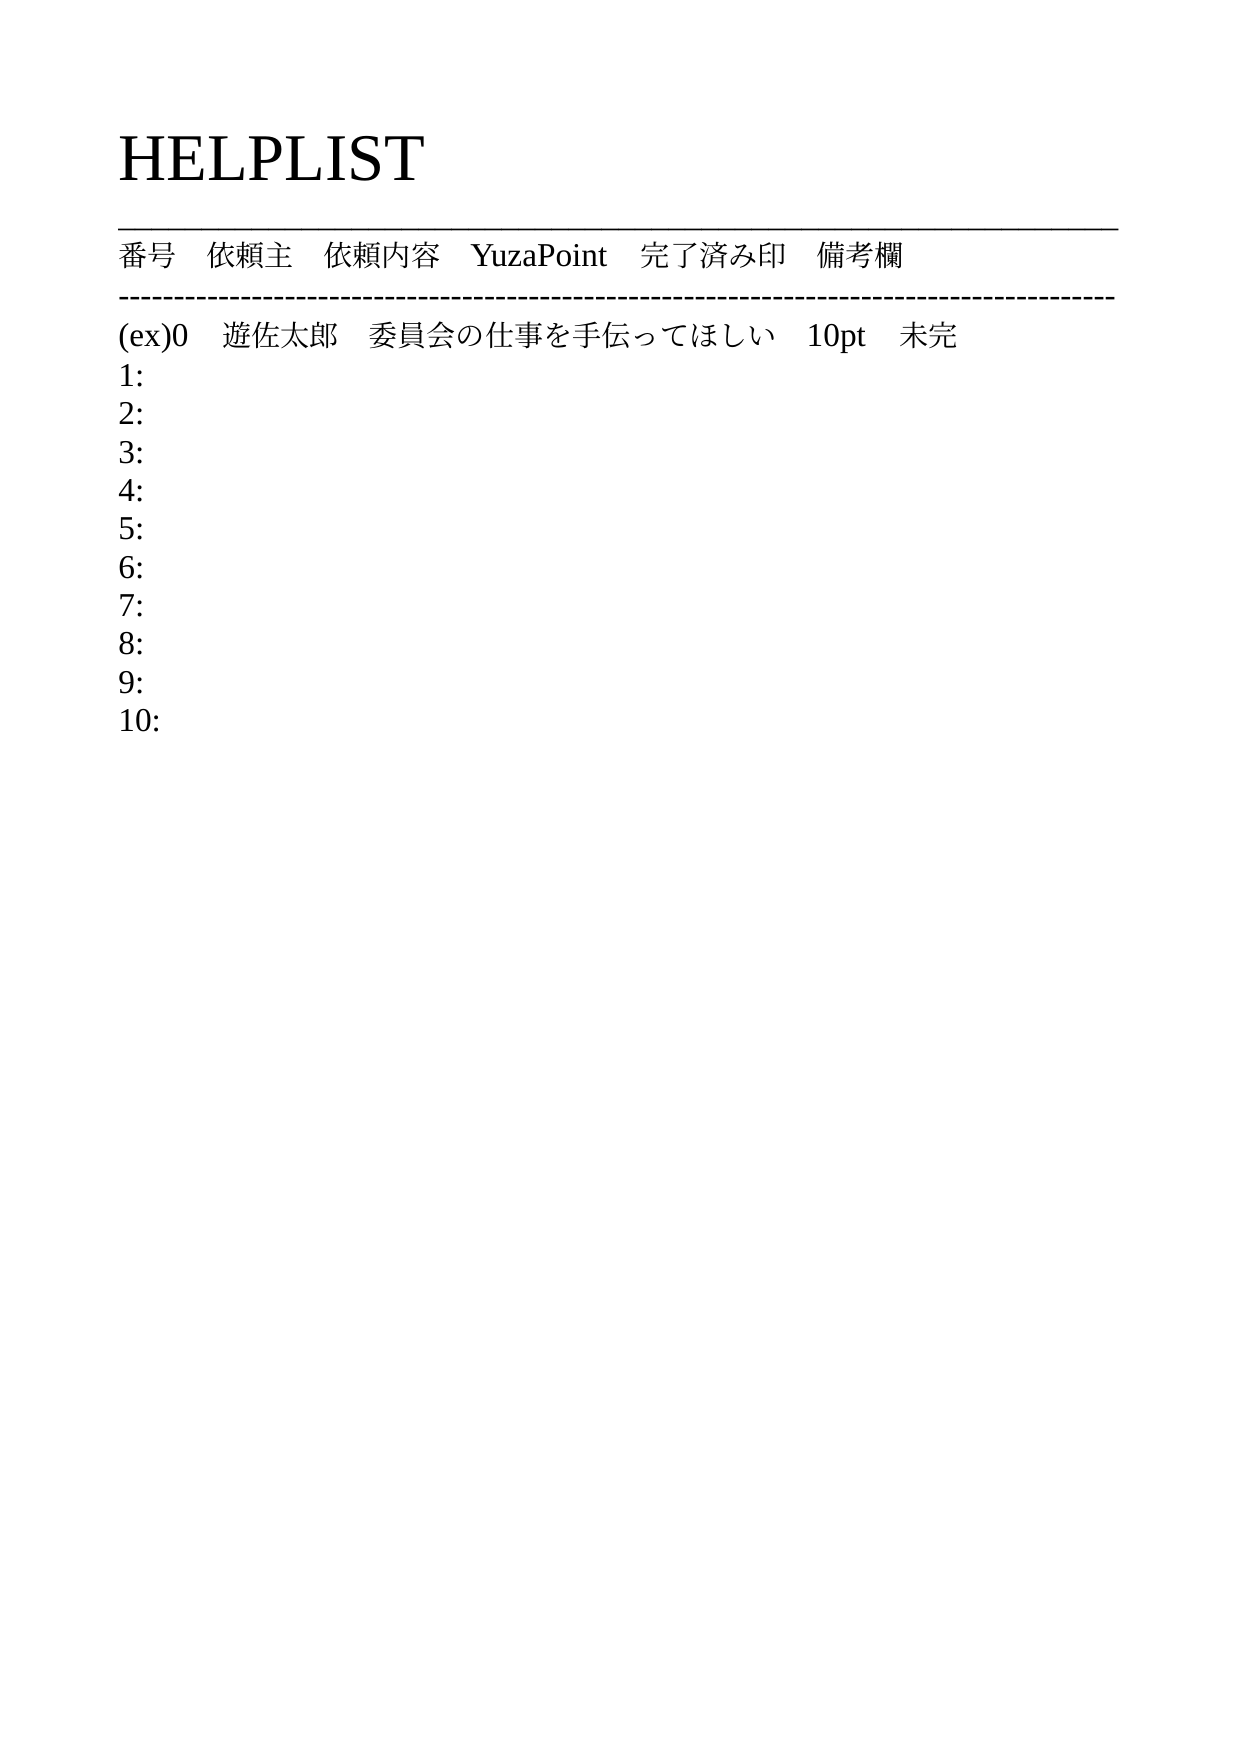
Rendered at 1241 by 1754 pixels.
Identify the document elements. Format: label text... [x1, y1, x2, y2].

text ____________________________________________________________ [118, 195, 1122, 233]
text 10: [118, 700, 1122, 738]
text 2: [118, 393, 1122, 432]
text (ex)0 遊佐太郎 委員会の仕事を手伝ってほしい 10pt 未完 [118, 313, 1122, 355]
text 3: [118, 432, 1122, 470]
text HELPLIST [118, 118, 1122, 195]
text 6: [118, 547, 1122, 585]
text 番号 依頼主 依頼内容 YuzaPoint 完了済み印 備考欄 [118, 233, 1122, 275]
text 8: [118, 623, 1122, 662]
text 7: [118, 585, 1122, 623]
text 4: [118, 470, 1122, 508]
text 1: [118, 355, 1122, 393]
text ------------------------------------------------------------------------------------------ [118, 275, 1122, 313]
text 9: [118, 662, 1122, 700]
text 5: [118, 508, 1122, 547]
